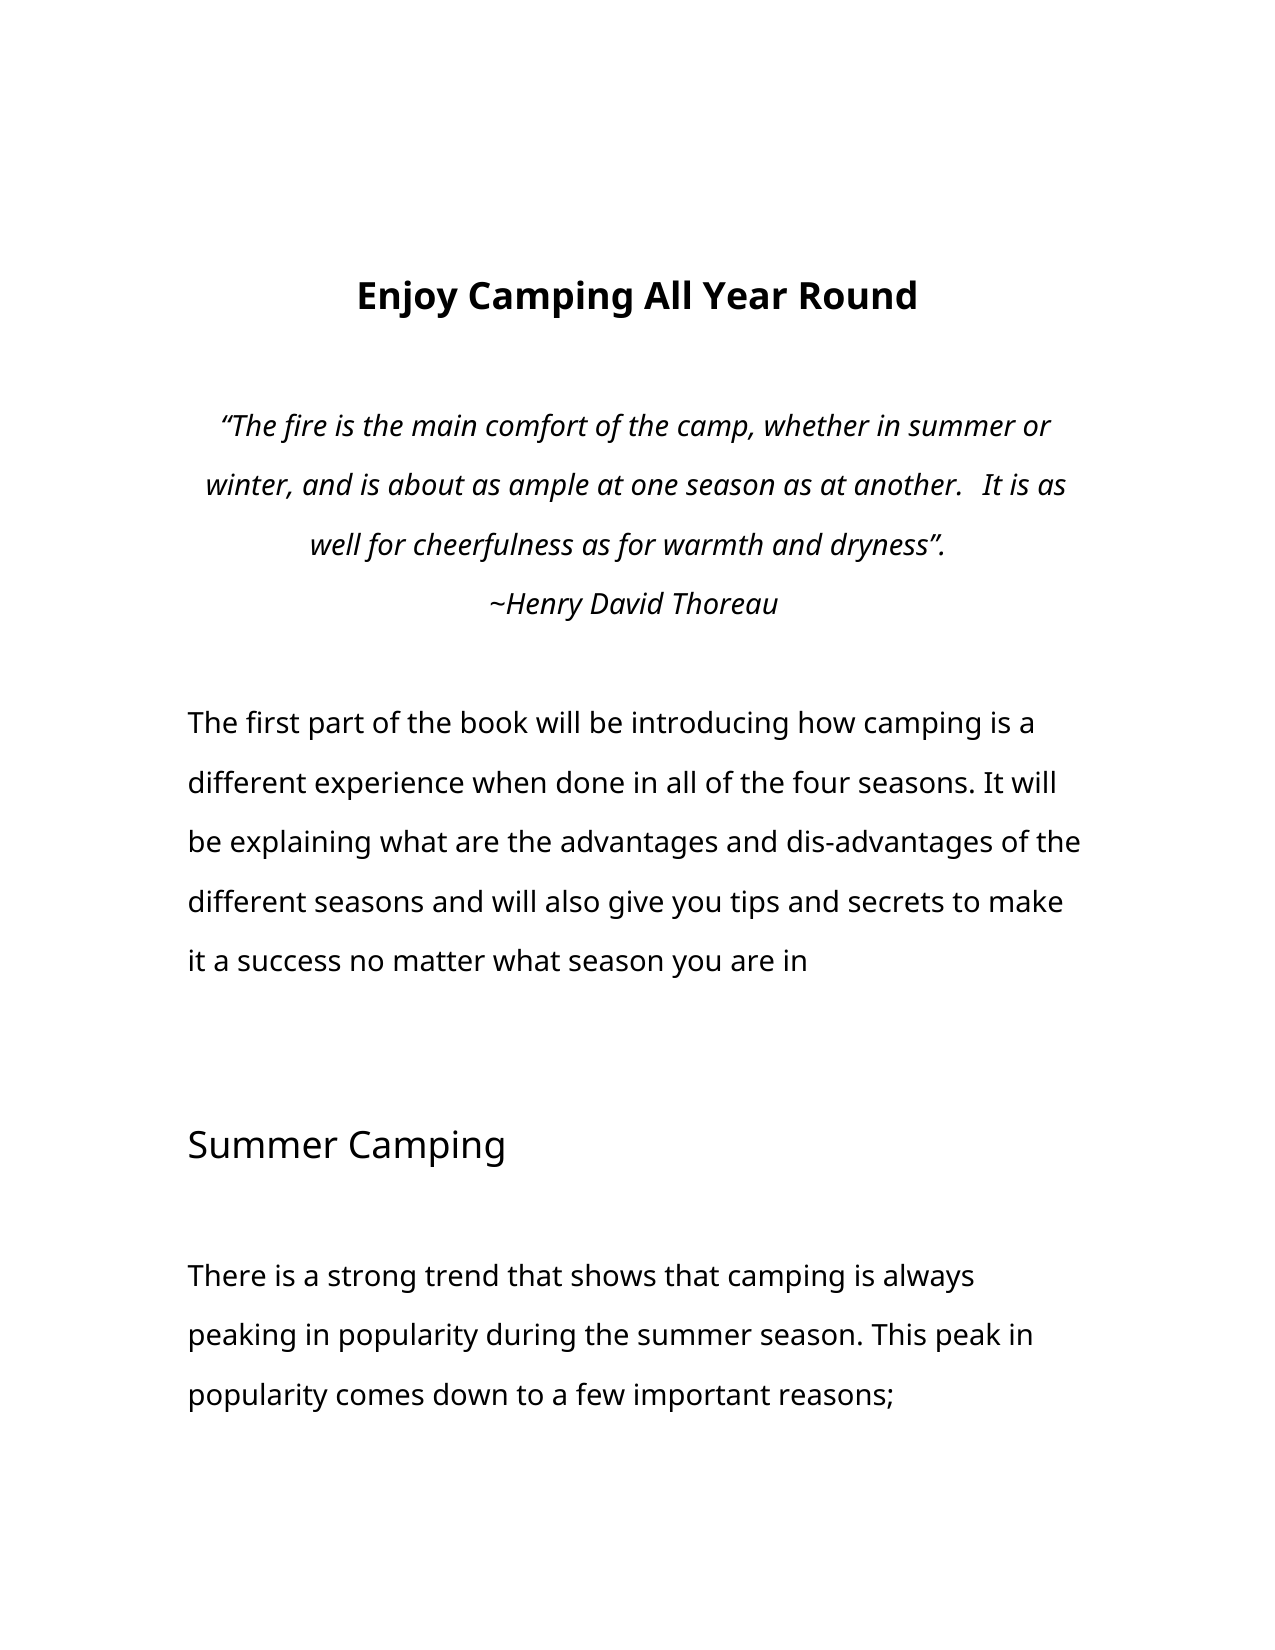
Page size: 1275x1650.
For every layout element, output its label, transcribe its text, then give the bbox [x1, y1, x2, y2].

text ~Henry David Thoreau [187, 583, 1087, 623]
text Summer Camping [187, 1119, 1087, 1170]
text “The fire is the main comfort of the camp, whether in summer or winter, and is about as ample at one season as at another. It is as well for cheerfulness as for warmth and dryness”. [187, 405, 1087, 564]
text The first part of the book will be introducing how camping is a different experience when done in all of the four seasons. It will be explaining what are the advantages and dis-advantages of the different seasons and will also give you tips and secrets to make it a success no matter what season you are in [187, 702, 1087, 980]
text There is a strong trend that shows that camping is always peaking in popularity during the summer season. This peak in popularity comes down to a few important reasons; [187, 1255, 1087, 1413]
text Enjoy Camping All Year Round [187, 269, 1087, 320]
